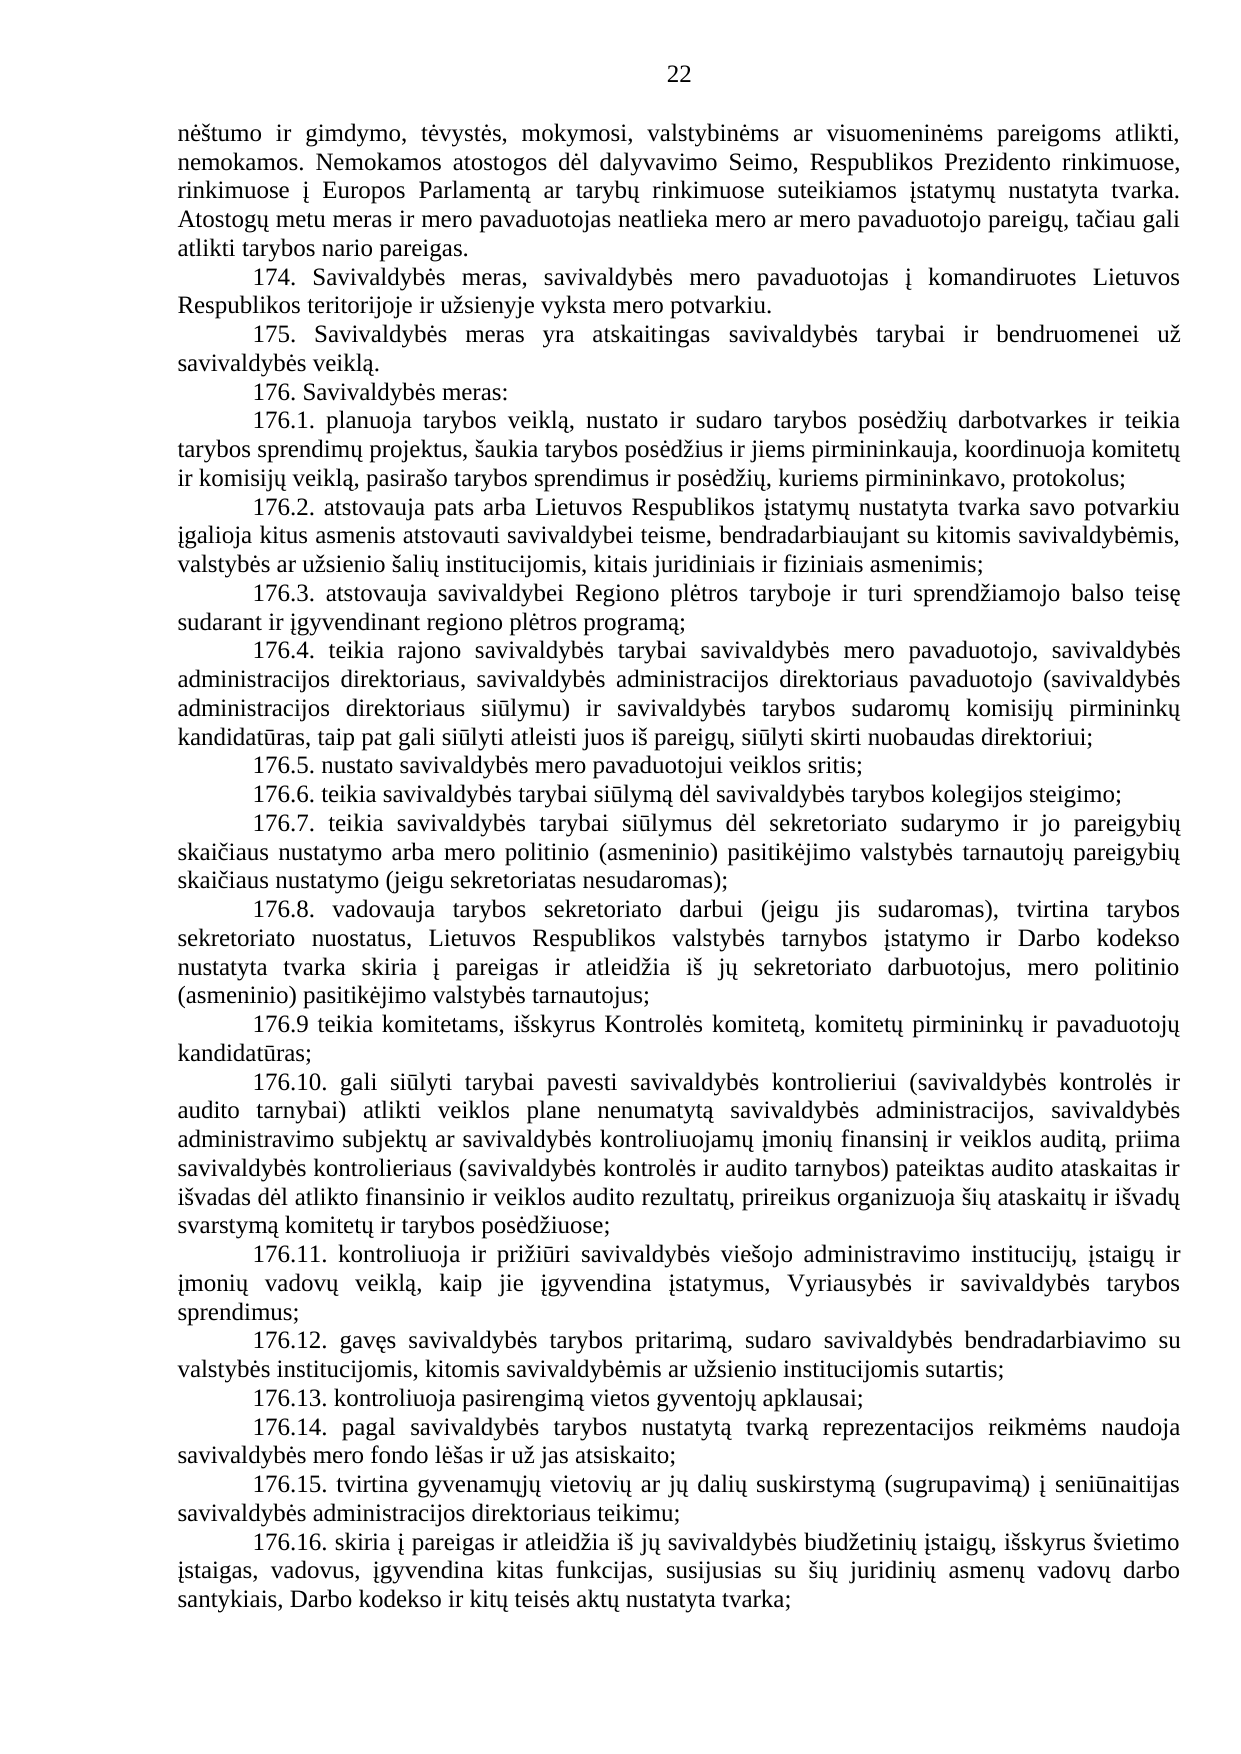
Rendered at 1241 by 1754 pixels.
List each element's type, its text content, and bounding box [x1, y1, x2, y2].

text 176.2. atstovauja pats arba Lietuvos Respublikos įstatymų nustatyta tvarka savo potvarkiu įgalioja kitus asmenis atstovauti savivaldybei teisme, bendradarbiaujant su kitomis savivaldybėmis, valstybės ar užsienio šalių institucijomis, kitais juridiniais ir fiziniais asmenimis; [177, 492, 1181, 578]
text 176.12. gavęs savivaldybės tarybos pritarimą, sudaro savivaldybės bendradarbiavimo su valstybės institucijomis, kitomis savivaldybėmis ar užsienio institucijomis sutartis; [177, 1326, 1181, 1383]
text 176.14. pagal savivaldybės tarybos nustatytą tvarką reprezentacijos reikmėms naudoja savivaldybės mero fondo lėšas ir už jas atsiskaito; [177, 1412, 1181, 1469]
text 176.4. teikia rajono savivaldybės tarybai savivaldybės mero pavaduotojo, savivaldybės administracijos direktoriaus, savivaldybės administracijos direktoriaus pavaduotojo (savivaldybės administracijos direktoriaus siūlymu) ir savivaldybės tarybos sudaromų komisijų pirmininkų kandidatūras, taip pat gali siūlyti atleisti juos iš pareigų, siūlyti skirti nuobaudas direktoriui; [177, 636, 1181, 751]
text 176.10. gali siūlyti tarybai pavesti savivaldybės kontrolieriui (savivaldybės kontrolės ir audito tarnybai) atlikti veiklos plane nenumatytą savivaldybės administracijos, savivaldybės administravimo subjektų ar savivaldybės kontroliuojamų įmonių finansinį ir veiklos auditą, priima savivaldybės kontrolieriaus (savivaldybės kontrolės ir audito tarnybos) pateiktas audito ataskaitas ir išvadas dėl atlikto finansinio ir veiklos audito rezultatų, prireikus organizuoja šių ataskaitų ir išvadų svarstymą komitetų ir tarybos posėdžiuose; [177, 1067, 1181, 1239]
text 176.13. kontroliuoja pasirengimą vietos gyventojų apklausai; [177, 1383, 1181, 1412]
text 176.7. teikia savivaldybės tarybai siūlymus dėl sekretoriato sudarymo ir jo pareigybių skaičiaus nustatymo arba mero politinio (asmeninio) pasitikėjimo valstybės tarnautojų pareigybių skaičiaus nustatymo (jeigu sekretoriatas nesudaromas); [177, 808, 1181, 894]
text nėštumo ir gimdymo, tėvystės, mokymosi, valstybinėms ar visuomeninėms pareigoms atlikti, nemokamos. Nemokamos atostogos dėl dalyvavimo Seimo, Respublikos Prezidento rinkimuose, rinkimuose į Europos Parlamentą ar tarybų rinkimuose suteikiamos įstatymų nustatyta tvarka. Atostogų metu meras ir mero pavaduotojas neatlieka mero ar mero pavaduotojo pareigų, tačiau gali atlikti tarybos nario pareigas. [177, 118, 1181, 262]
text 174. Savivaldybės meras, savivaldybės mero pavaduotojas į komandiruotes Lietuvos Respublikos teritorijoje ir užsienyje vyksta mero potvarkiu. [177, 262, 1181, 319]
text 175. Savivaldybės meras yra atskaitingas savivaldybės tarybai ir bendruomenei už savivaldybės veiklą. [177, 319, 1181, 377]
text 176.1. planuoja tarybos veiklą, nustato ir sudaro tarybos posėdžių darbotvarkes ir teikia tarybos sprendimų projektus, šaukia tarybos posėdžius ir jiems pirmininkauja, koordinuoja komitetų ir komisijų veiklą, pasirašo tarybos sprendimus ir posėdžių, kuriems pirmininkavo, protokolus; [177, 406, 1181, 492]
text 176.9 teikia komitetams, išskyrus Kontrolės komitetą, komitetų pirmininkų ir pavaduotojų kandidatūras; [177, 1009, 1181, 1067]
text 176.5. nustato savivaldybės mero pavaduotojui veiklos sritis; [177, 751, 1181, 779]
text 176.3. atstovauja savivaldybei Regiono plėtros taryboje ir turi sprendžiamojo balso teisę sudarant ir įgyvendinant regiono plėtros programą; [177, 578, 1181, 636]
text 176. Savivaldybės meras: [177, 377, 1181, 406]
text 176.15. tvirtina gyvenamųjų vietovių ar jų dalių suskirstymą (sugrupavimą) į seniūnaitijas savivaldybės administracijos direktoriaus teikimu; [177, 1469, 1181, 1527]
text 176.6. teikia savivaldybės tarybai siūlymą dėl savivaldybės tarybos kolegijos steigimo; [177, 779, 1181, 808]
text 176.11. kontroliuoja ir prižiūri savivaldybės viešojo administravimo institucijų, įstaigų ir įmonių vadovų veiklą, kaip jie įgyvendina įstatymus, Vyriausybės ir savivaldybės tarybos sprendimus; [177, 1239, 1181, 1326]
text 176.16. skiria į pareigas ir atleidžia iš jų savivaldybės biudžetinių įstaigų, išskyrus švietimo įstaigas, vadovus, įgyvendina kitas funkcijas, susijusias su šių juridinių asmenų vadovų darbo santykiais, Darbo kodekso ir kitų teisės aktų nustatyta tvarka; [177, 1527, 1181, 1613]
text 176.8. vadovauja tarybos sekretoriato darbui (jeigu jis sudaromas), tvirtina tarybos sekretoriato nuostatus, Lietuvos Respublikos valstybės tarnybos įstatymo ir Darbo kodekso nustatyta tvarka skiria į pareigas ir atleidžia iš jų sekretoriato darbuotojus, mero politinio (asmeninio) pasitikėjimo valstybės tarnautojus; [177, 894, 1181, 1009]
